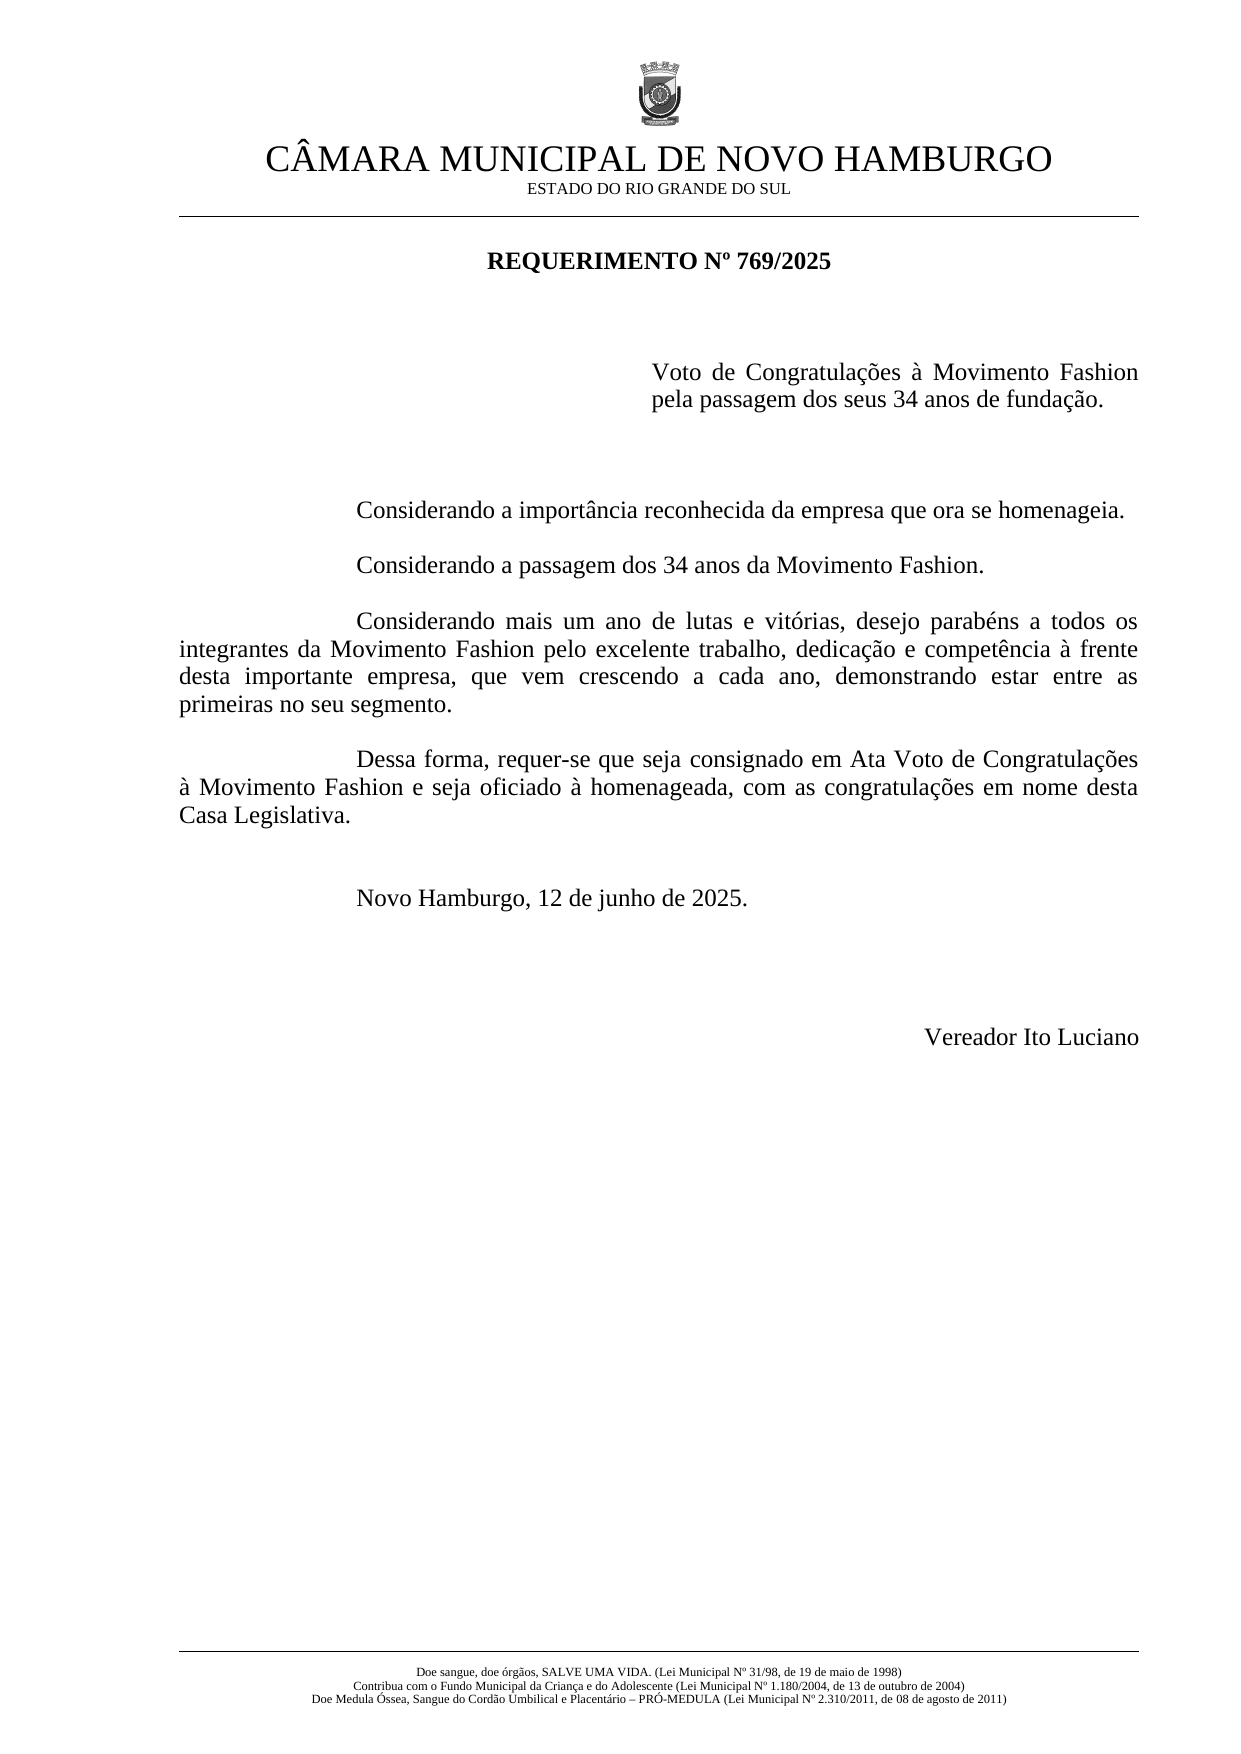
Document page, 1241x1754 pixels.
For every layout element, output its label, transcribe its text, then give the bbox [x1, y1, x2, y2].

text Considerando a passagem dos 34 anos da Movimento Fashion. [179, 552, 1139, 579]
text REQUERIMENTO Nº 769/2025 [179, 247, 1139, 274]
text Voto de Congratulações à Movimento Fashion pela passagem dos seus 34 anos de fundação. [651, 358, 1139, 413]
text Considerando mais um ano de lutas e vitórias, desejo parabéns a todos os integrantes da Movimento Fashion pelo excelente trabalho, dedicação e competência à frente desta importante empresa, que vem crescendo a cada ano, demonstrando estar entre as primeiras no seu segmento. [179, 607, 1139, 718]
text Dessa forma, requer-se que seja consignado em Ata Voto de Congratulações à Movimento Fashion e seja oficiado à homenageada, com as congratulações em nome desta Casa Legislativa. [179, 746, 1139, 829]
text Considerando a importância reconhecida da empresa que ora se homenageia. [179, 496, 1139, 524]
text Novo Hamburgo, 12 de junho de 2025. [179, 884, 1139, 912]
text Vereador Ito Luciano [179, 1023, 1139, 1050]
